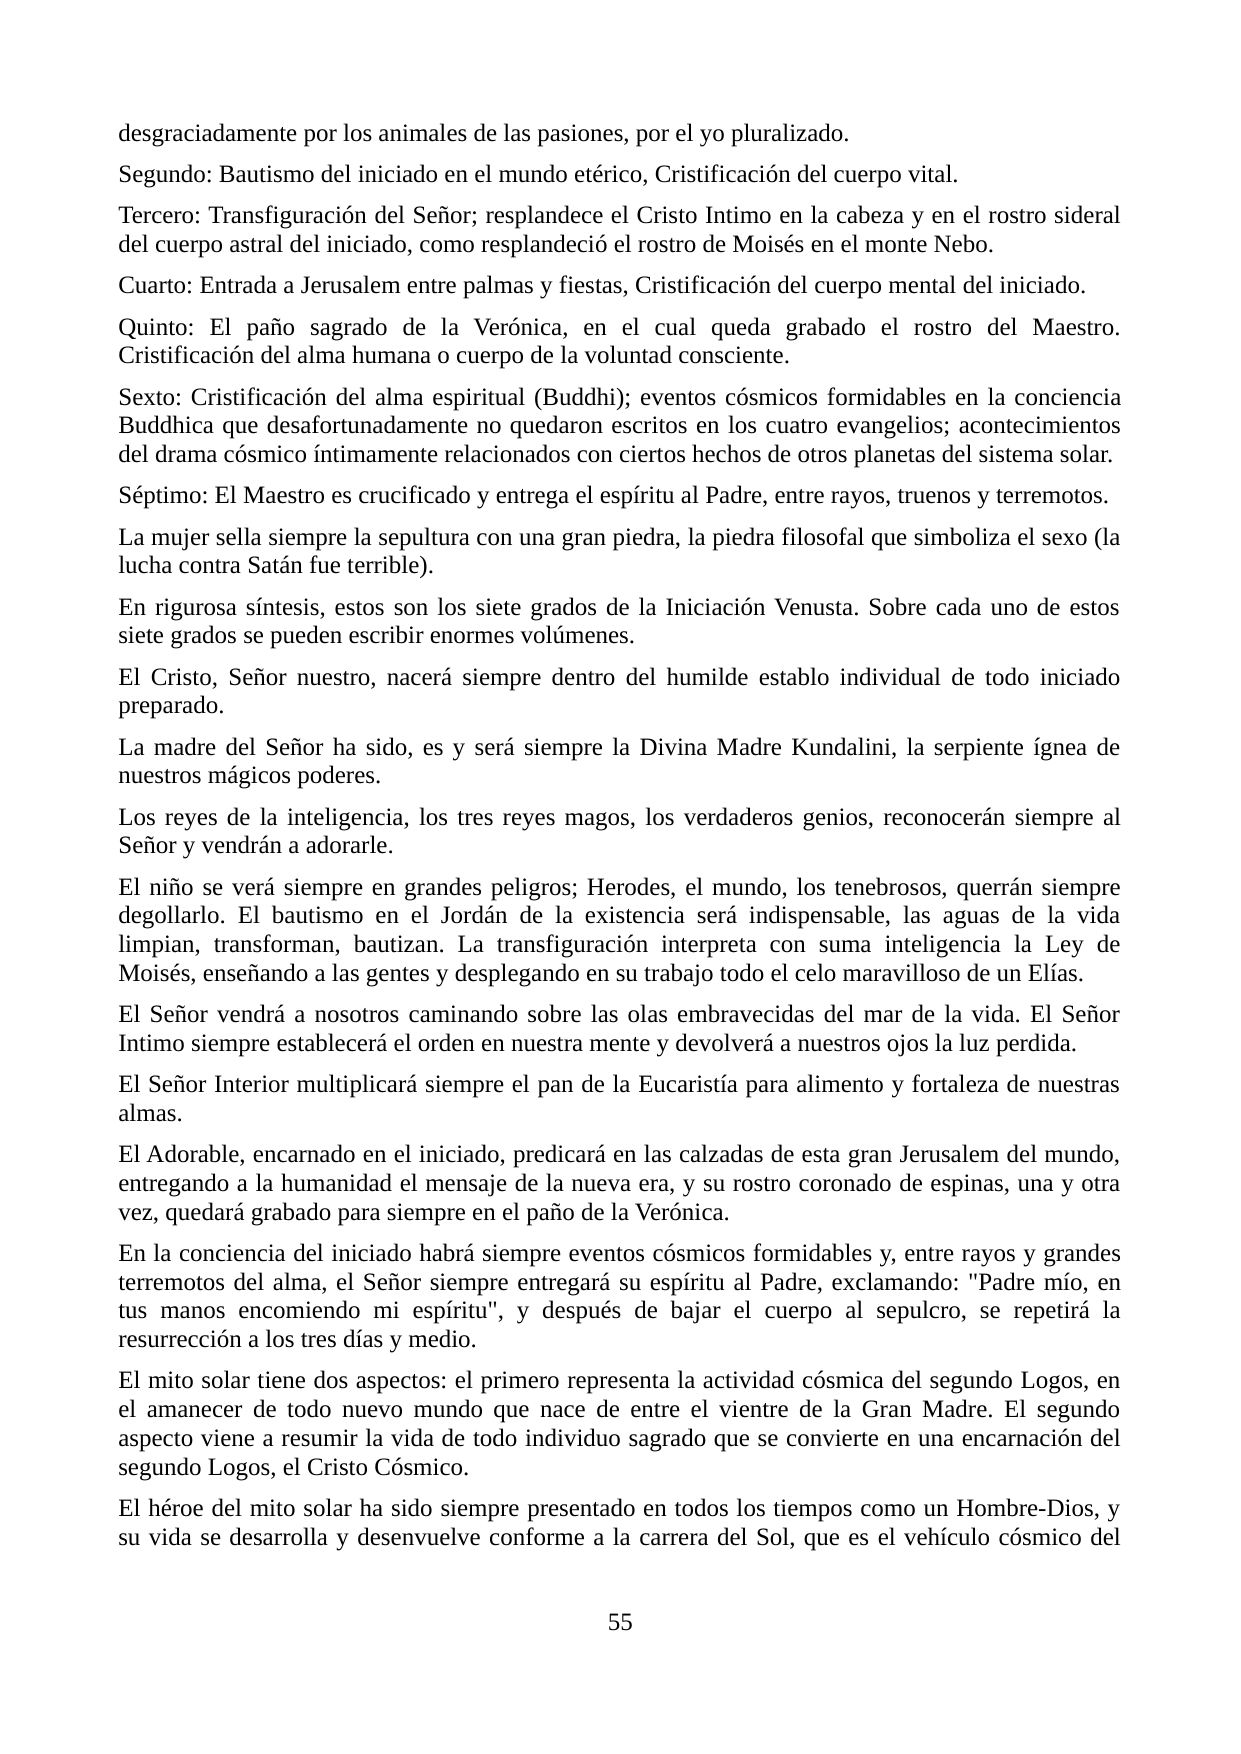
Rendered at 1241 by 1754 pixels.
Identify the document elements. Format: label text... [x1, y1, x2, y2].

text Tercero: Transfiguración del Señor; resplandece el Cristo Intimo en la cabeza y en el rostro sideral del cuerpo astral del iniciado, como resplandeció el rostro de Moisés en el monte Nebo. [118, 201, 1122, 258]
text La madre del Señor ha sido, es y será siempre la Divina Madre Kundalini, la serpiente ígnea de nuestros mágicos poderes. [118, 732, 1122, 789]
text En la conciencia del iniciado habrá siempre eventos cósmicos formidables y, entre rayos y grandes terremotos del alma, el Señor siempre entregará su espíritu al Padre, exclamando: "Padre mío, en tus manos encomiendo mi espíritu", y después de bajar el cuerpo al sepulcro, se repetirá la resurrección a los tres días y medio. [118, 1238, 1122, 1353]
text El Adorable, encarnado en el iniciado, predicará en las calzadas de esta gran Jerusalem del mundo, entregando a la humanidad el mensaje de la nueva era, y su rostro coronado de espinas, una y otra vez, quedará grabado para siempre en el paño de la Verónica. [118, 1139, 1122, 1226]
text Quinto: El paño sagrado de la Verónica, en el cual queda grabado el rostro del Maestro. Cristificación del alma humana o cuerpo de la voluntad consciente. [118, 312, 1122, 369]
text La mujer sella siempre la sepultura con una gran piedra, la piedra filosofal que simboliza el sexo (la lucha contra Satán fue terrible). [118, 522, 1122, 579]
text El Cristo, Señor nuestro, nacerá siempre dentro del humilde establo individual de todo iniciado preparado. [118, 662, 1122, 719]
text Segundo: Bautismo del iniciado en el mundo etérico, Cristificación del cuerpo vital. [118, 159, 1122, 188]
text Cuarto: Entrada a Jerusalem entre palmas y fiestas, Cristificación del cuerpo mental del iniciado. [118, 271, 1122, 299]
text Los reyes de la inteligencia, los tres reyes magos, los verdaderos genios, reconocerán siempre al Señor y vendrán a adorarle. [118, 802, 1122, 859]
text El Señor vendrá a nosotros caminando sobre las olas embravecidas del mar de la vida. El Señor Intimo siempre establecerá el orden en nuestra mente y devolverá a nuestros ojos la luz perdida. [118, 999, 1122, 1057]
text El héroe del mito solar ha sido siempre presentado en todos los tiempos como un Hombre-Dios, y su vida se desarrolla y desenvuelve conforme a la carrera del Sol, que es el vehículo cósmico del [118, 1493, 1122, 1551]
text El niño se verá siempre en grandes peligros; Herodes, el mundo, los tenebrosos, querrán siempre degollarlo. El bautismo en el Jordán de la existencia será indispensable, las aguas de la vida limpian, transforman, bautizan. La transfiguración interpreta con suma inteligencia la Ley de Moisés, enseñando a las gentes y desplegando en su trabajo todo el celo maravilloso de un Elías. [118, 872, 1122, 987]
text El mito solar tiene dos aspectos: el primero representa la actividad cósmica del segundo Logos, en el amanecer de todo nuevo mundo que nace de entre el vientre de la Gran Madre. El segundo aspecto viene a resumir la vida de todo individuo sagrado que se convierte en una encarnación del segundo Logos, el Cristo Cósmico. [118, 1366, 1122, 1481]
text El Señor Interior multiplicará siempre el pan de la Eucaristía para alimento y fortaleza de nuestras almas. [118, 1069, 1122, 1127]
text desgraciadamente por los animales de las pasiones, por el yo pluralizado. [118, 118, 1122, 147]
text Séptimo: El Maestro es crucificado y entrega el espíritu al Padre, entre rayos, truenos y terremotos. [118, 481, 1122, 509]
text En rigurosa síntesis, estos son los siete grados de la Iniciación Venusta. Sobre cada uno de estos siete grados se pueden escribir enormes volúmenes. [118, 592, 1122, 649]
text Sexto: Cristificación del alma espiritual (Buddhi); eventos cósmicos formidables en la conciencia Buddhica que desafortunadamente no quedaron escritos en los cuatro evangelios; acontecimientos del drama cósmico íntimamente relacionados con ciertos hechos de otros planetas del sistema solar. [118, 382, 1122, 468]
